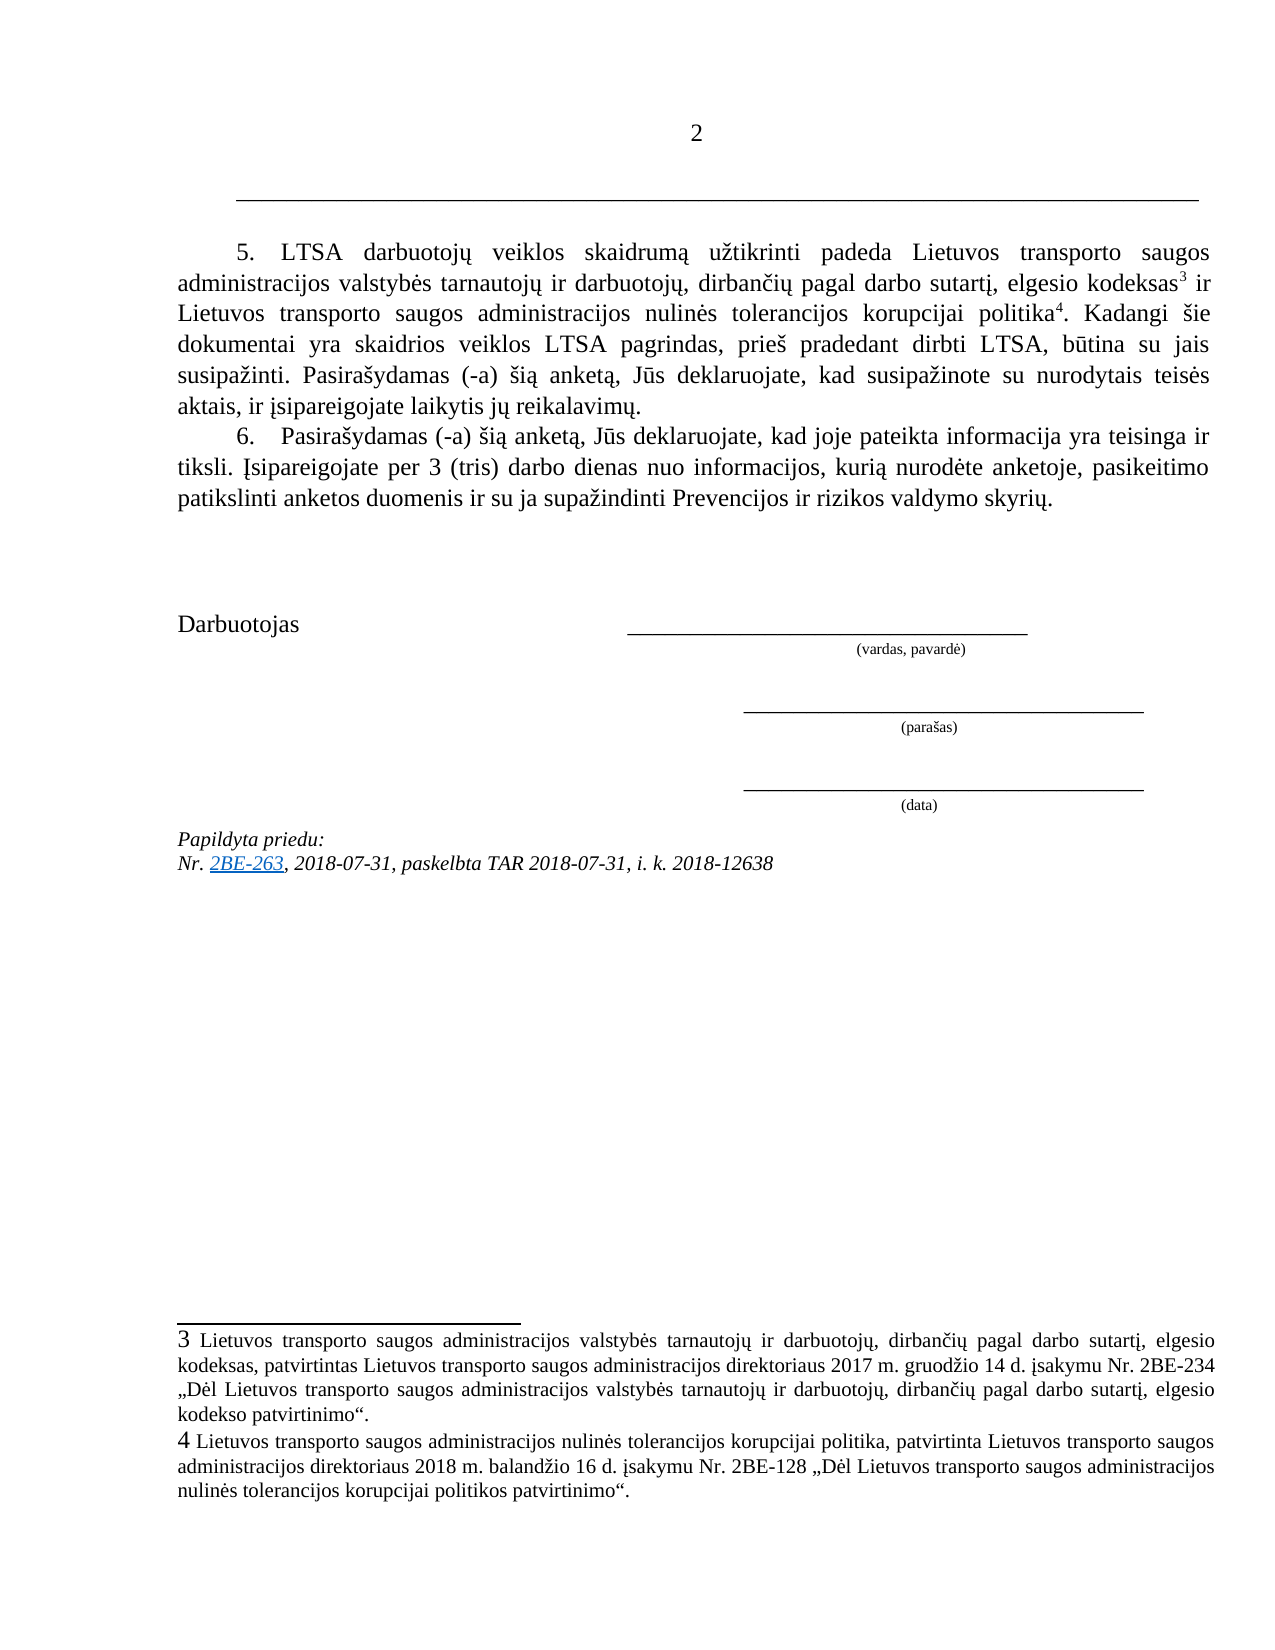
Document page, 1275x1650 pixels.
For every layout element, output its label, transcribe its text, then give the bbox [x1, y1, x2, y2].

text ________________________________ [177, 765, 1211, 794]
text (parašas) [177, 718, 1211, 746]
text 6. Pasirašydamas (-a) šią anketą, Jūs deklaruojate, kad joje pateikta informacija yra teisinga ir tiksli. Įsipareigojate per 3 (tris) darbo dienas nuo informacijos, kurią nurodėte anketoje, pasikeitimo patikslinti anketos duomenis ir su ja supažindinti Prevencijos ir rizikos valdymo skyrių. [177, 421, 1211, 512]
text Nr. 2BE-263, 2018-07-31, paskelbta TAR 2018-07-31, i. k. 2018-12638 [177, 851, 1216, 875]
text Darbuotojas ________________________________ [177, 609, 1211, 637]
text Lietuvos transporto saugos administracijos nulinės tolerancijos korupcijai politika, patvirtinta Lietuvos transporto saugos administracijos direktoriaus 2018 m. balandžio 16 d. įsakymu Nr. 2BE-128 „Dėl Lietuvos transporto saugos administracijos nulinės tolerancijos korupcijai politikos patvirtinimo“. [177, 1426, 1216, 1502]
text ________________________________ [177, 687, 1211, 716]
text Papildyta priedu: [177, 827, 1216, 851]
text (data) [177, 796, 1211, 824]
text Lietuvos transporto saugos administracijos valstybės tarnautojų ir darbuotojų, dirbančių pagal darbo sutartį, elgesio kodeksas, patvirtintas Lietuvos transporto saugos administracijos direktoriaus 2017 m. gruodžio 14 d. įsakymu Nr. 2BE-234 „Dėl Lietuvos transporto saugos administracijos valstybės tarnautojų ir darbuotojų, dirbančių pagal darbo sutartį, elgesio kodekso patvirtinimo“. [177, 1324, 1216, 1426]
text (vardas, pavardė) [177, 639, 1211, 668]
text 5. LTSA darbuotojų veiklos skaidrumą užtikrinti padeda Lietuvos transporto saugos administracijos valstybės tarnautojų ir darbuotojų, dirbančių pagal darbo sutartį, elgesio kodeksas ir Lietuvos transporto saugos administracijos nulinės tolerancijos korupcijai politika. Kadangi šie dokumentai yra skaidrios veiklos LTSA pagrindas, prieš pradedant dirbti LTSA, būtina su jais susipažinti. Pasirašydamas (-a) šią anketą, Jūs deklaruojate, kad susipažinote su nurodytais teisės aktais, ir įsipareigojate laikytis jų reikalavimų. [177, 237, 1211, 419]
text _____________________________________________________________________________ [177, 176, 1211, 204]
